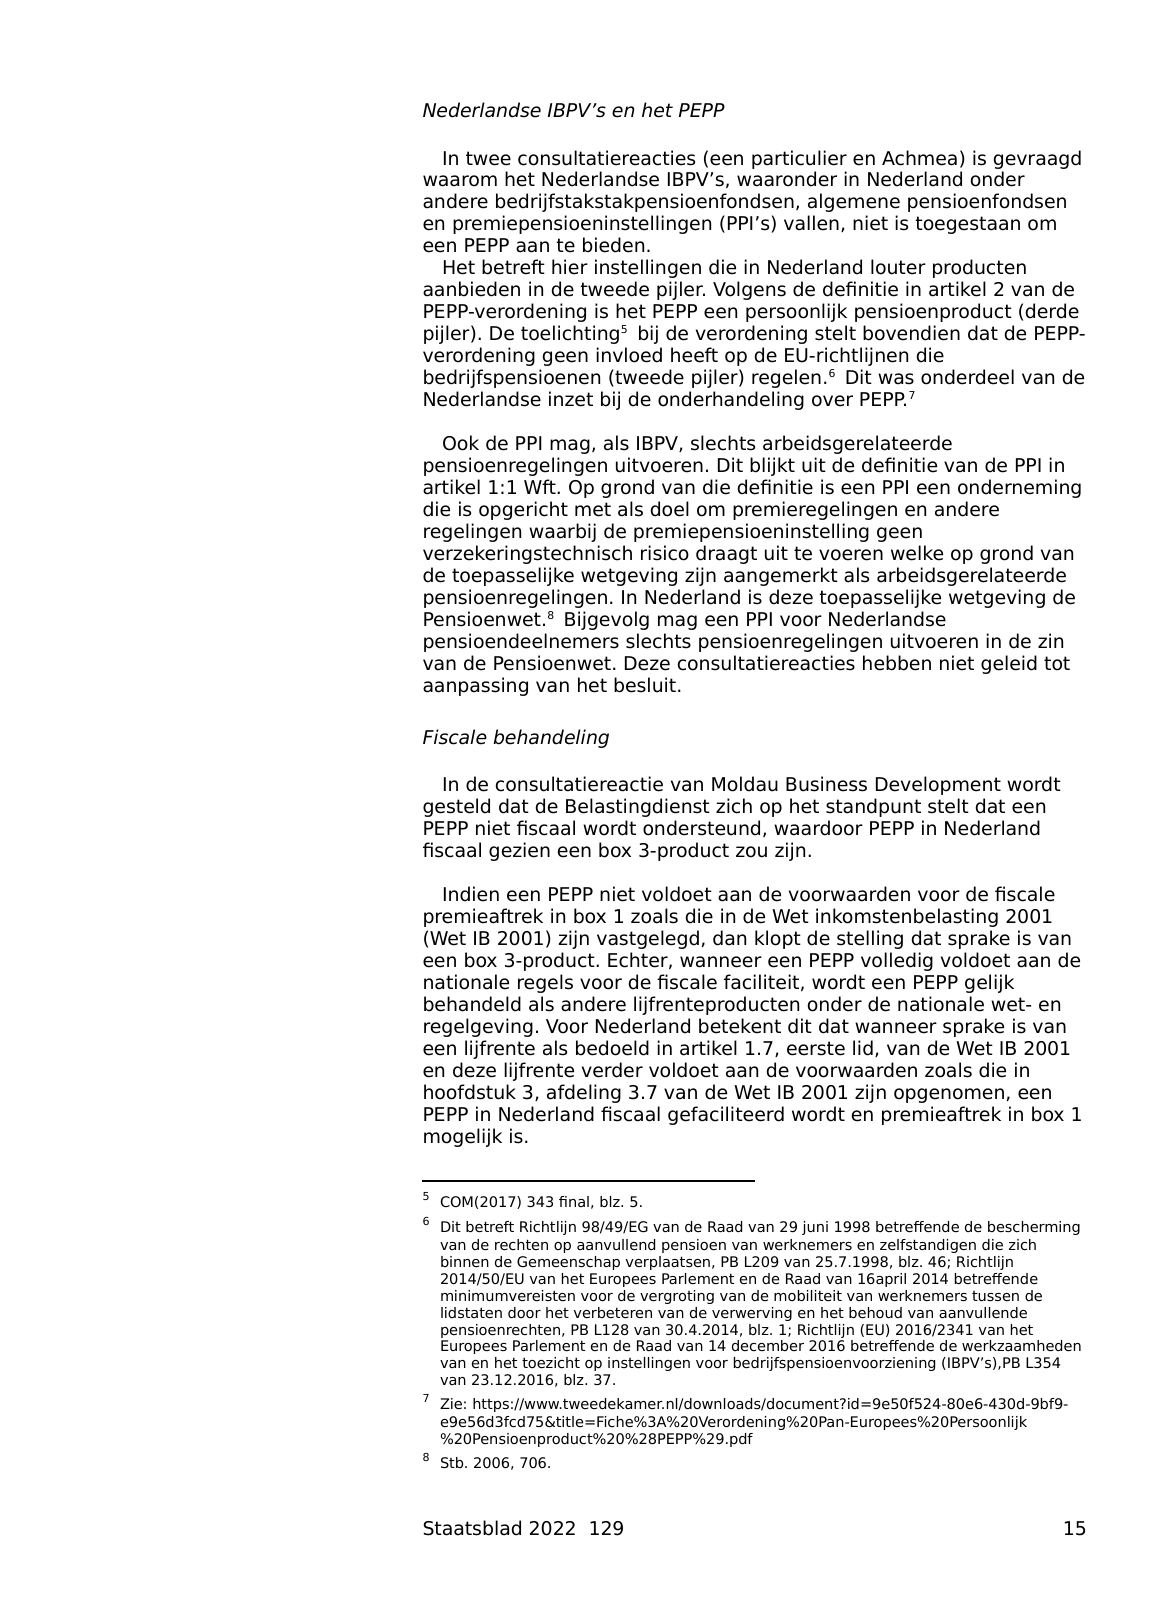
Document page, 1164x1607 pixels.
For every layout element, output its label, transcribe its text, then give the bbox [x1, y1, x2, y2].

text Indien een PEPP niet voldoet aan de voorwaarden voor de fiscale premieaftrek in box 1 zoals die in de Wet inkomstenbelasting 2001 (Wet IB 2001) zijn vastgelegd, dan klopt de stelling dat sprake is van een box 3-product. Echter, wanneer een PEPP volledig voldoet aan de nationale regels voor de fiscale faciliteit, wordt een PEPP gelijk behandeld als andere lijfrenteproducten onder de nationale wet- en regelgeving. Voor Nederland betekent dit dat wanneer sprake is van een lijfrente als bedoeld in artikel 1.7, eerste lid, van de Wet IB 2001 en deze lijfrente verder voldoet aan de voorwaarden zoals die in hoofdstuk 3, afdeling 3.7 van de Wet IB 2001 zijn opgenomen, een PEPP in Nederland fiscaal gefaciliteerd wordt en premieaftrek in box 1 mogelijk is. [422, 884, 1087, 1148]
text Zie: https://www.tweedekamer.nl/downloads/document?id=9e50f524-80e6-430d-9bf9-e9e56d3fcd75&title=Fiche%3A%20Verordening%20Pan-Europees%20Persoonlijk%20Pensioenproduct%20%28PEPP%29.pdf [422, 1392, 1087, 1448]
text COM(2017) 343 final, blz. 5. [422, 1190, 1087, 1212]
text Dit betreft Richtlijn 98/49/EG van de Raad van 29 juni 1998 betreffende de bescherming van de rechten op aanvullend pensioen van werknemers en zelfstandigen die zich binnen de Gemeenschap verplaatsen, PB L209 van 25.7.1998, blz. 46; Richtlijn 2014/50/EU van het Europees Parlement en de Raad van 16april 2014 betreffende minimumvereisten voor de vergroting van de mobiliteit van werknemers tussen de lidstaten door het verbeteren van de verwerving en het behoud van aanvullende pensioenrechten, PB L128 van 30.4.2014, blz. 1; Richtlijn (EU) 2016/2341 van het Europees Parlement en de Raad van 14 december 2016 betreffende de werkzaamheden van en het toezicht op instellingen voor bedrijfspensioenvoorziening (IBPV’s),PB L354 van 23.12.2016, blz. 37. [422, 1215, 1087, 1389]
subtitle Fiscale behandeling [422, 727, 1087, 749]
subtitle Nederlandse IBPV’s en het PEPP [422, 100, 1087, 122]
text Ook de PPI mag, als IBPV, slechts arbeidsgerelateerde pensioenregelingen uitvoeren. Dit blijkt uit de definitie van de PPI in artikel 1:1 Wft. Op grond van die definitie is een PPI een onderneming die is opgericht met als doel om premieregelingen en andere regelingen waarbij de premiepensioeninstelling geen verzekeringstechnisch risico draagt uit te voeren welke op grond van de toepasselijke wetgeving zijn aangemerkt als arbeidsgerelateerde pensioenregelingen. In Nederland is deze toepasselijke wetgeving de Pensioenwet. Bijgevolg mag een PPI voor Nederlandse pensioendeelnemers slechts pensioenregelingen uitvoeren in de zin van de Pensioenwet. Deze consultatiereacties hebben niet geleid tot aanpassing van het besluit. [422, 433, 1087, 697]
text Stb. 2006, 706. [422, 1451, 1087, 1473]
text In twee consultatiereacties (een particulier en Achmea) is gevraagd waarom het Nederlandse IBPV’s, waaronder in Nederland onder andere bedrijfstakstakpensioenfondsen, algemene pensioenfondsen en premiepensioeninstellingen (PPI’s) vallen, niet is toegestaan om een PEPP aan te bieden. [422, 147, 1087, 257]
text In de consultatiereactie van Moldau Business Development wordt gesteld dat de Belastingdienst zich op het standpunt stelt dat een PEPP niet fiscaal wordt ondersteund, waardoor PEPP in Nederland fiscaal gezien een box 3-product zou zijn. [422, 774, 1087, 862]
text Het betreft hier instellingen die in Nederland louter producten aanbieden in de tweede pijler. Volgens de definitie in artikel 2 van de PEPP-verordening is het PEPP een persoonlijk pensioenproduct (derde pijler). De toelichting bij de verordening stelt bovendien dat de PEPP-verordening geen invloed heeft op de EU-richtlijnen die bedrijfspensioenen (tweede pijler) regelen. Dit was onderdeel van de Nederlandse inzet bij de onderhandeling over PEPP. [422, 257, 1087, 411]
